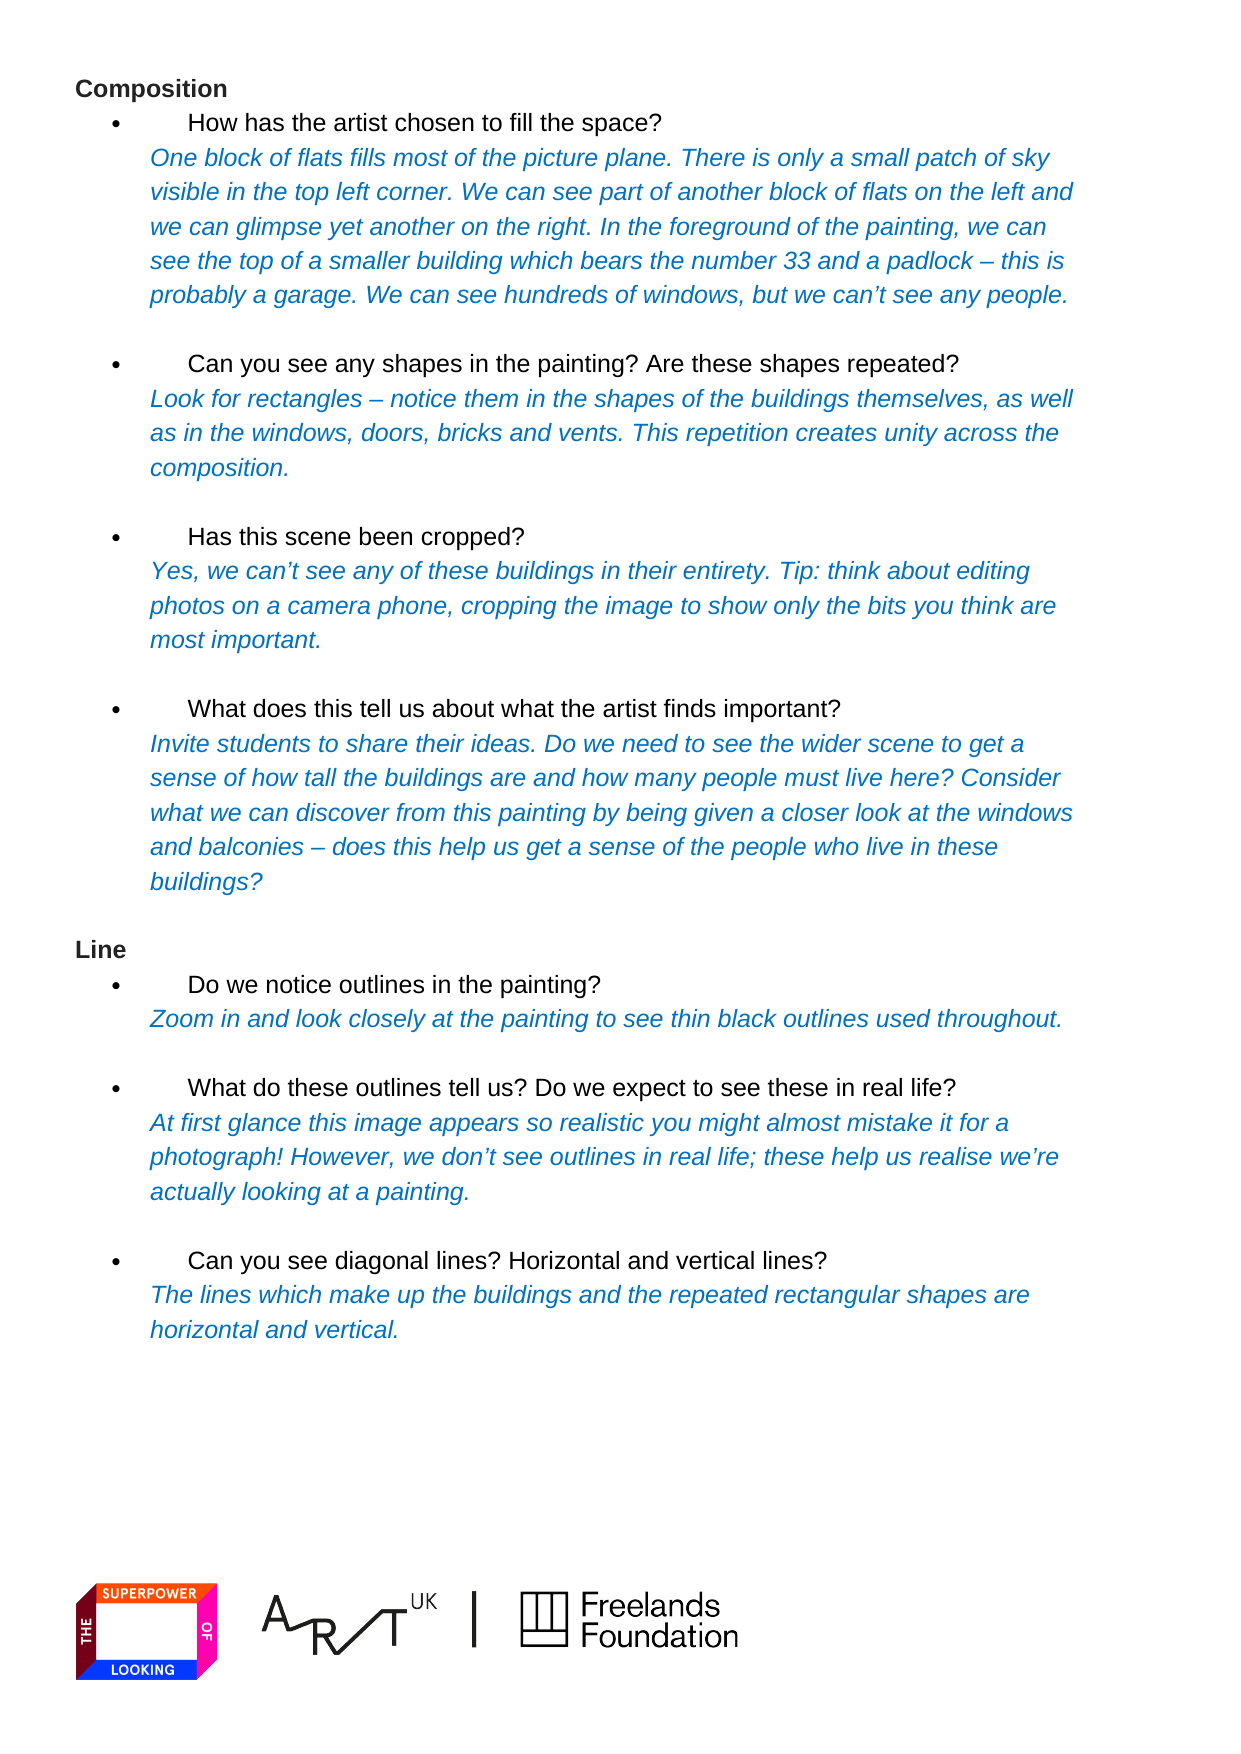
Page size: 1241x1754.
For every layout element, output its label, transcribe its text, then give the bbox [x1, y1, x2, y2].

list What do these outlines tell us? Do we expect to see these in real life? [112, 1073, 1090, 1102]
text One block of flats fills most of the picture plane. There is only a small patch of sky visible in the top left corner. We can see part of another block of flats on the left and we can glimpse yet another on the right. In the foreground of the painting, we can see the top of a smaller building which bears the number 33 and a padlock – this is probably a garage. We can see hundreds of windows, but we can’t see any people. [150, 142, 1090, 344]
list What does this tell us about what the artist finds important? [112, 694, 1090, 723]
text Zoom in and look closely at the painting to see thin black outlines used throughout. [150, 1004, 1090, 1068]
text Composition [75, 73, 1090, 102]
text Invite students to share their ideas. Do we need to see the wider scene to get a sense of how tall the buildings are and how many people must live here? Consider what we can discover from this painting by being given a closer look at the windows and balconies – does this help us get a sense of the people who live in these buildings? [150, 729, 1090, 895]
list How has the artist chosen to fill the space? [112, 108, 1090, 137]
list Has this scene been cropped? [112, 522, 1090, 551]
list Do we notice outlines in the painting? [112, 970, 1090, 999]
list Can you see diagonal lines? Horizontal and vertical lines? [112, 1246, 1090, 1274]
text Line [75, 936, 1090, 964]
text At first glance this image appears so realistic you might almost mistake it for a photograph! However, we don’t see outlines in real life; these help us realise we’re actually looking at a painting. [150, 1108, 1090, 1240]
text The lines which make up the buildings and the repeated rectangular shapes are horizontal and vertical. [150, 1280, 1090, 1343]
text Look for rectangles – notice them in the shapes of the buildings themselves, as well as in the windows, doors, bricks and vents. This repetition creates unity across the composition. [150, 384, 1090, 516]
list Can you see any shapes in the painting? Are these shapes repeated? [112, 349, 1090, 378]
text Yes, we can’t see any of these buildings in their entirety. Tip: think about editing photos on a camera phone, cropping the image to show only the bits you think are most important. [150, 556, 1090, 688]
